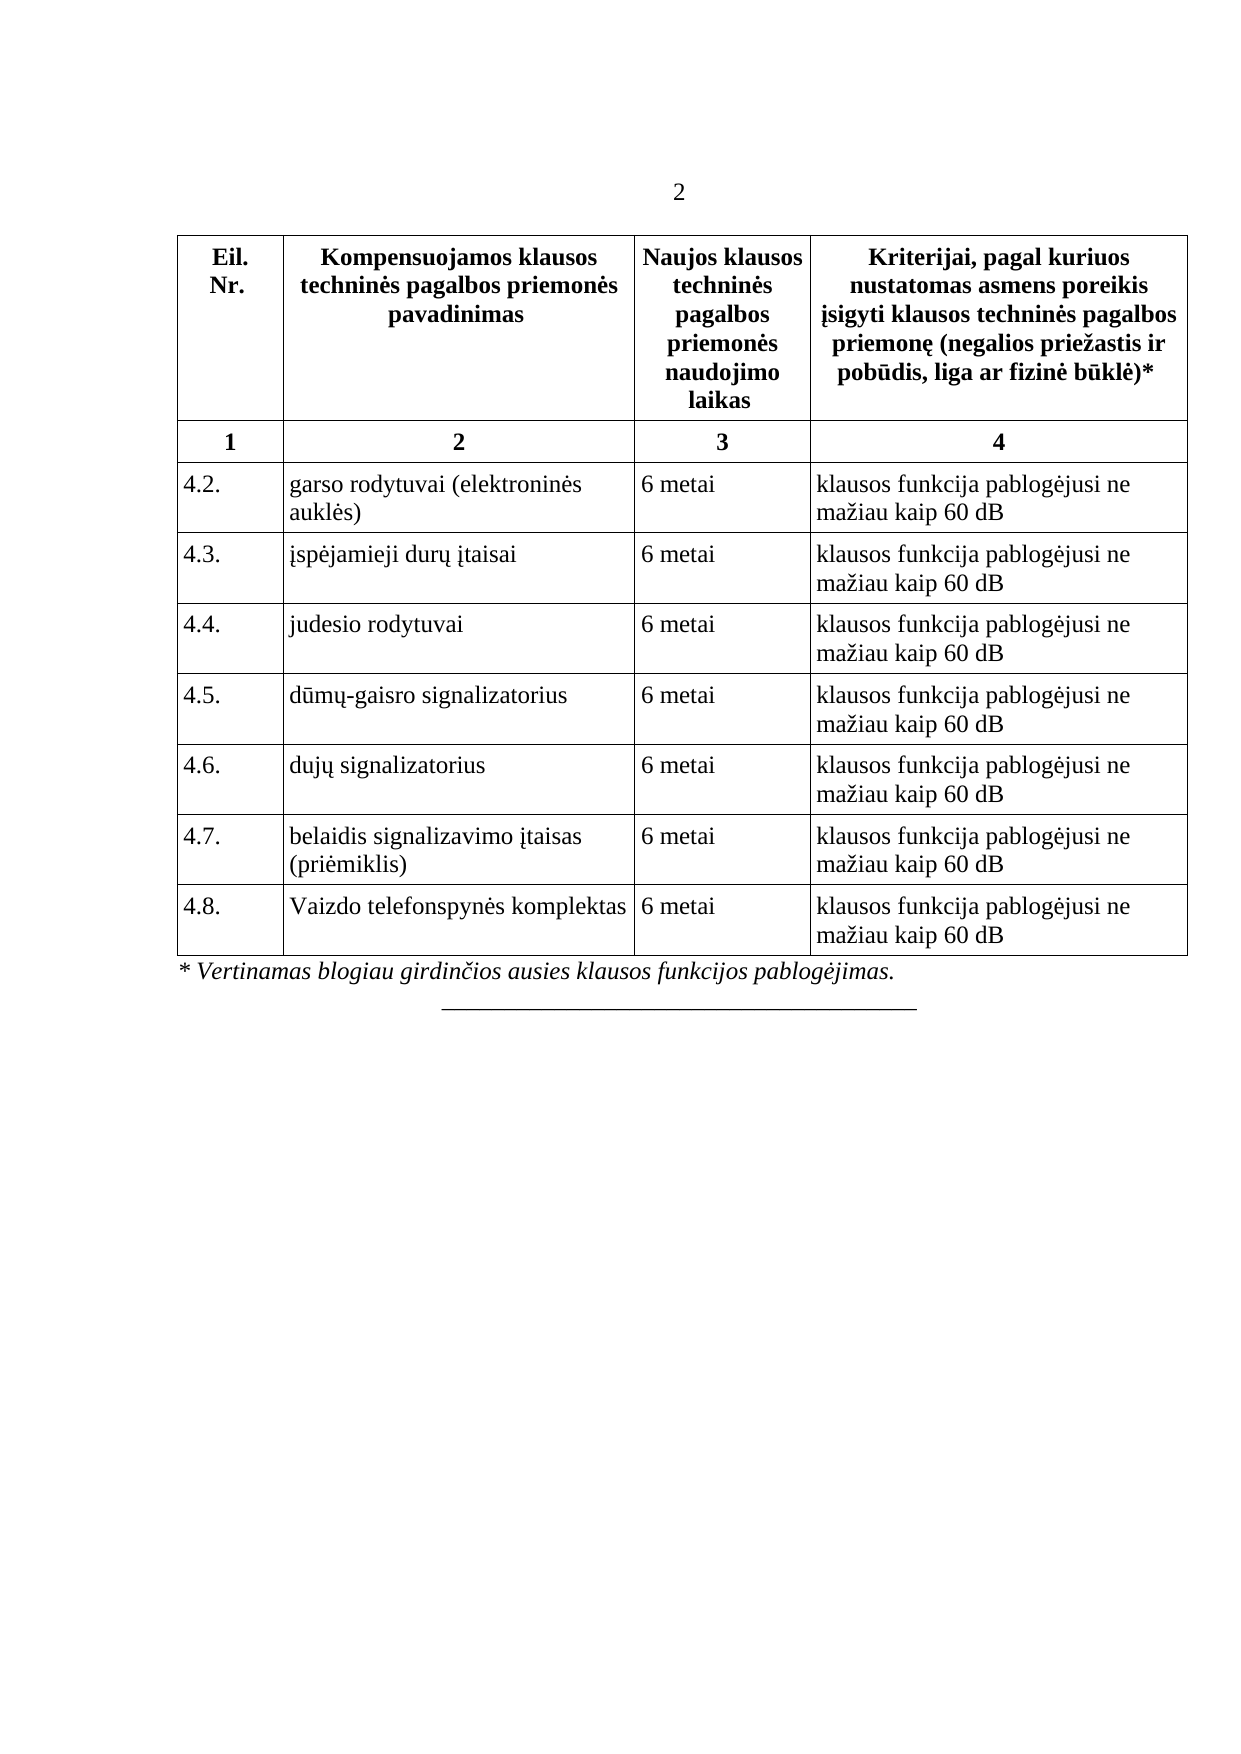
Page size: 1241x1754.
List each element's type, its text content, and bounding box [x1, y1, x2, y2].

table_cell 4.4. [178, 604, 283, 673]
table_cell 6 metai [635, 463, 810, 532]
table_cell judesio rodytuvai [284, 604, 634, 673]
table_cell 1 [178, 421, 283, 462]
table_cell klausos funkcija pablogėjusi ne mažiau kaip 60 dB [811, 533, 1187, 603]
table_cell 4.5. [178, 674, 283, 743]
table_cell Vaizdo telefonspynės komplektas [284, 885, 634, 955]
table_cell belaidis signalizavimo įtaisas (priėmiklis) [284, 815, 634, 884]
table_cell klausos funkcija pablogėjusi ne mažiau kaip 60 dB [811, 885, 1187, 955]
table_cell klausos funkcija pablogėjusi ne mažiau kaip 60 dB [811, 745, 1187, 814]
table_cell 4.3. [178, 533, 283, 603]
table_cell dūmų-gaisro signalizatorius [284, 674, 634, 743]
text ______________________________________ [177, 984, 1181, 1013]
text * Vertinamas blogiau girdinčios ausies klausos funkcijos pablogėjimas. [177, 956, 1181, 984]
table_header Kompensuojamos klausos techninės pagalbos priemonės pavadinimas [284, 236, 634, 420]
table_header Eil. Nr. [178, 236, 283, 420]
table_cell 2 [284, 421, 634, 462]
table_header Naujos klausos techninės pagalbos priemonės naudojimo laikas [635, 236, 810, 420]
table_cell 6 metai [635, 815, 810, 884]
table_cell 4.7. [178, 815, 283, 884]
table_cell 6 metai [635, 674, 810, 743]
table_cell 4 [811, 421, 1187, 462]
table_cell klausos funkcija pablogėjusi ne mažiau kaip 60 dB [811, 674, 1187, 743]
table_cell garso rodytuvai (elektroninės auklės) [284, 463, 634, 532]
table_cell 6 metai [635, 745, 810, 814]
table_header Kriterijai, pagal kuriuos nustatomas asmens poreikis įsigyti klausos techninės pagalbos priemonę (negalios priežastis ir pobūdis, liga ar fizinė būklė)* [811, 236, 1187, 420]
table_cell klausos funkcija pablogėjusi ne mažiau kaip 60 dB [811, 604, 1187, 673]
table_cell 4.6. [178, 745, 283, 814]
table_cell įspėjamieji durų įtaisai [284, 533, 634, 603]
table_cell 4.2. [178, 463, 283, 532]
table_cell 6 metai [635, 604, 810, 673]
table_cell 3 [635, 421, 810, 462]
table_cell 6 metai [635, 533, 810, 603]
table_cell 4.8. [178, 885, 283, 955]
table_cell 6 metai [635, 885, 810, 955]
table_cell klausos funkcija pablogėjusi ne mažiau kaip 60 dB [811, 463, 1187, 532]
table_cell klausos funkcija pablogėjusi ne mažiau kaip 60 dB [811, 815, 1187, 884]
table_cell dujų signalizatorius [284, 745, 634, 814]
